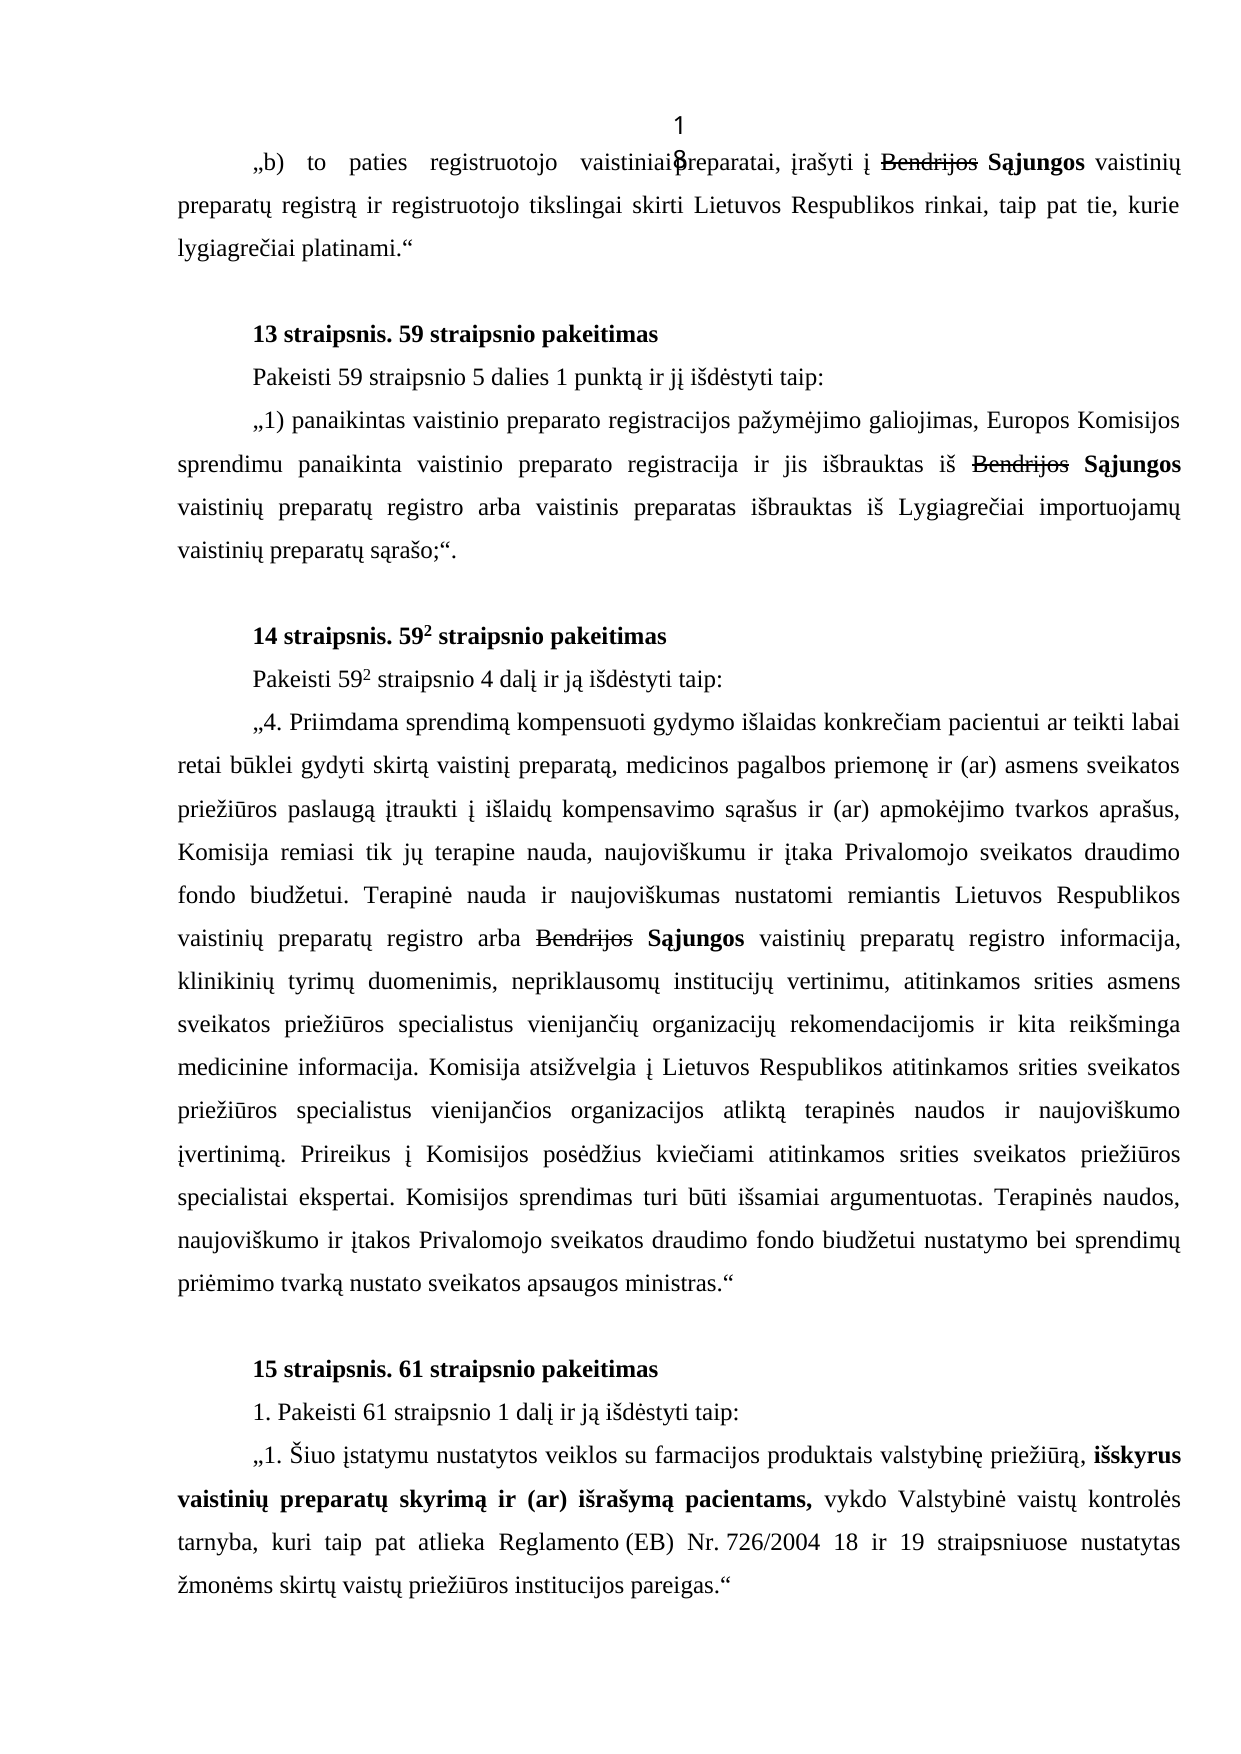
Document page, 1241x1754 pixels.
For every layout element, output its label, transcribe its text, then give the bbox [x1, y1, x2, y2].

text Pakeisti 59 straipsnio 5 dalies 1 punktą ir jį išdėstyti taip: [177, 362, 1181, 391]
text 15 straipsnis. 61 straipsnio pakeitimas [177, 1354, 1181, 1383]
text 13 straipsnis. 59 straipsnio pakeitimas [177, 319, 1181, 348]
text 14 straipsnis. 592 straipsnio pakeitimas [177, 621, 1181, 650]
text 1. Pakeisti 61 straipsnio 1 dalį ir ją išdėstyti taip: [177, 1397, 1181, 1426]
text „1. Šiuo įstatymu nustatytos veiklos su farmacijos produktais valstybinę priežiūrą, išskyrus vaistinių preparatų skyrimą ir (ar) išrašymą pacientams, vykdo Valstybinė vaistų kontrolės tarnyba, kuri taip pat atlieka Reglamento (EB) Nr. 726/2004 18 ir 19 straipsniuose nustatytas žmonėms skirtų vaistų priežiūros institucijos pareigas.“ [177, 1441, 1181, 1599]
text „b) to paties registruotojo vaistiniai preparatai, įrašyti į Bendrijos Sąjungos vaistinių preparatų registrą ir registruotojo tikslingai skirti Lietuvos Respublikos rinkai, taip pat tie, kurie lygiagrečiai platinami.“ [177, 147, 1181, 262]
text „4. Priimdama sprendimą kompensuoti gydymo išlaidas konkrečiam pacientui ar teikti labai retai būklei gydyti skirtą vaistinį preparatą, medicinos pagalbos priemonę ir (ar) asmens sveikatos priežiūros paslaugą įtraukti į išlaidų kompensavimo sąrašus ir (ar) apmokėjimo tvarkos aprašus, Komisija remiasi tik jų terapine nauda, naujoviškumu ir įtaka Privalomojo sveikatos draudimo fondo biudžetui. Terapinė nauda ir naujoviškumas nustatomi remiantis Lietuvos Respublikos vaistinių preparatų registro arba Bendrijos Sąjungos vaistinių preparatų registro informacija, klinikinių tyrimų duomenimis, nepriklausomų institucijų vertinimu, atitinkamos srities asmens sveikatos priežiūros specialistus vienijančių organizacijų rekomendacijomis ir kita reikšminga medicinine informacija. Komisija atsižvelgia į Lietuvos Respublikos atitinkamos srities sveikatos priežiūros specialistus vienijančios organizacijos atliktą terapinės naudos ir naujoviškumo įvertinimą. Prireikus į Komisijos posėdžius kviečiami atitinkamos srities sveikatos priežiūros specialistai ekspertai. Komisijos sprendimas turi būti išsamiai argumentuotas. Terapinės naudos, naujoviškumo ir įtakos Privalomojo sveikatos draudimo fondo biudžetui nustatymo bei sprendimų priėmimo tvarką nustato sveikatos apsaugos ministras.“ [177, 707, 1181, 1297]
text Pakeisti 592 straipsnio 4 dalį ir ją išdėstyti taip: [177, 664, 1181, 693]
text „1) panaikintas vaistinio preparato registracijos pažymėjimo galiojimas, Europos Komisijos sprendimu panaikinta vaistinio preparato registracija ir jis išbrauktas iš Bendrijos Sąjungos vaistinių preparatų registro arba vaistinis preparatas išbrauktas iš Lygiagrečiai importuojamų vaistinių preparatų sąrašo;“. [177, 406, 1181, 564]
